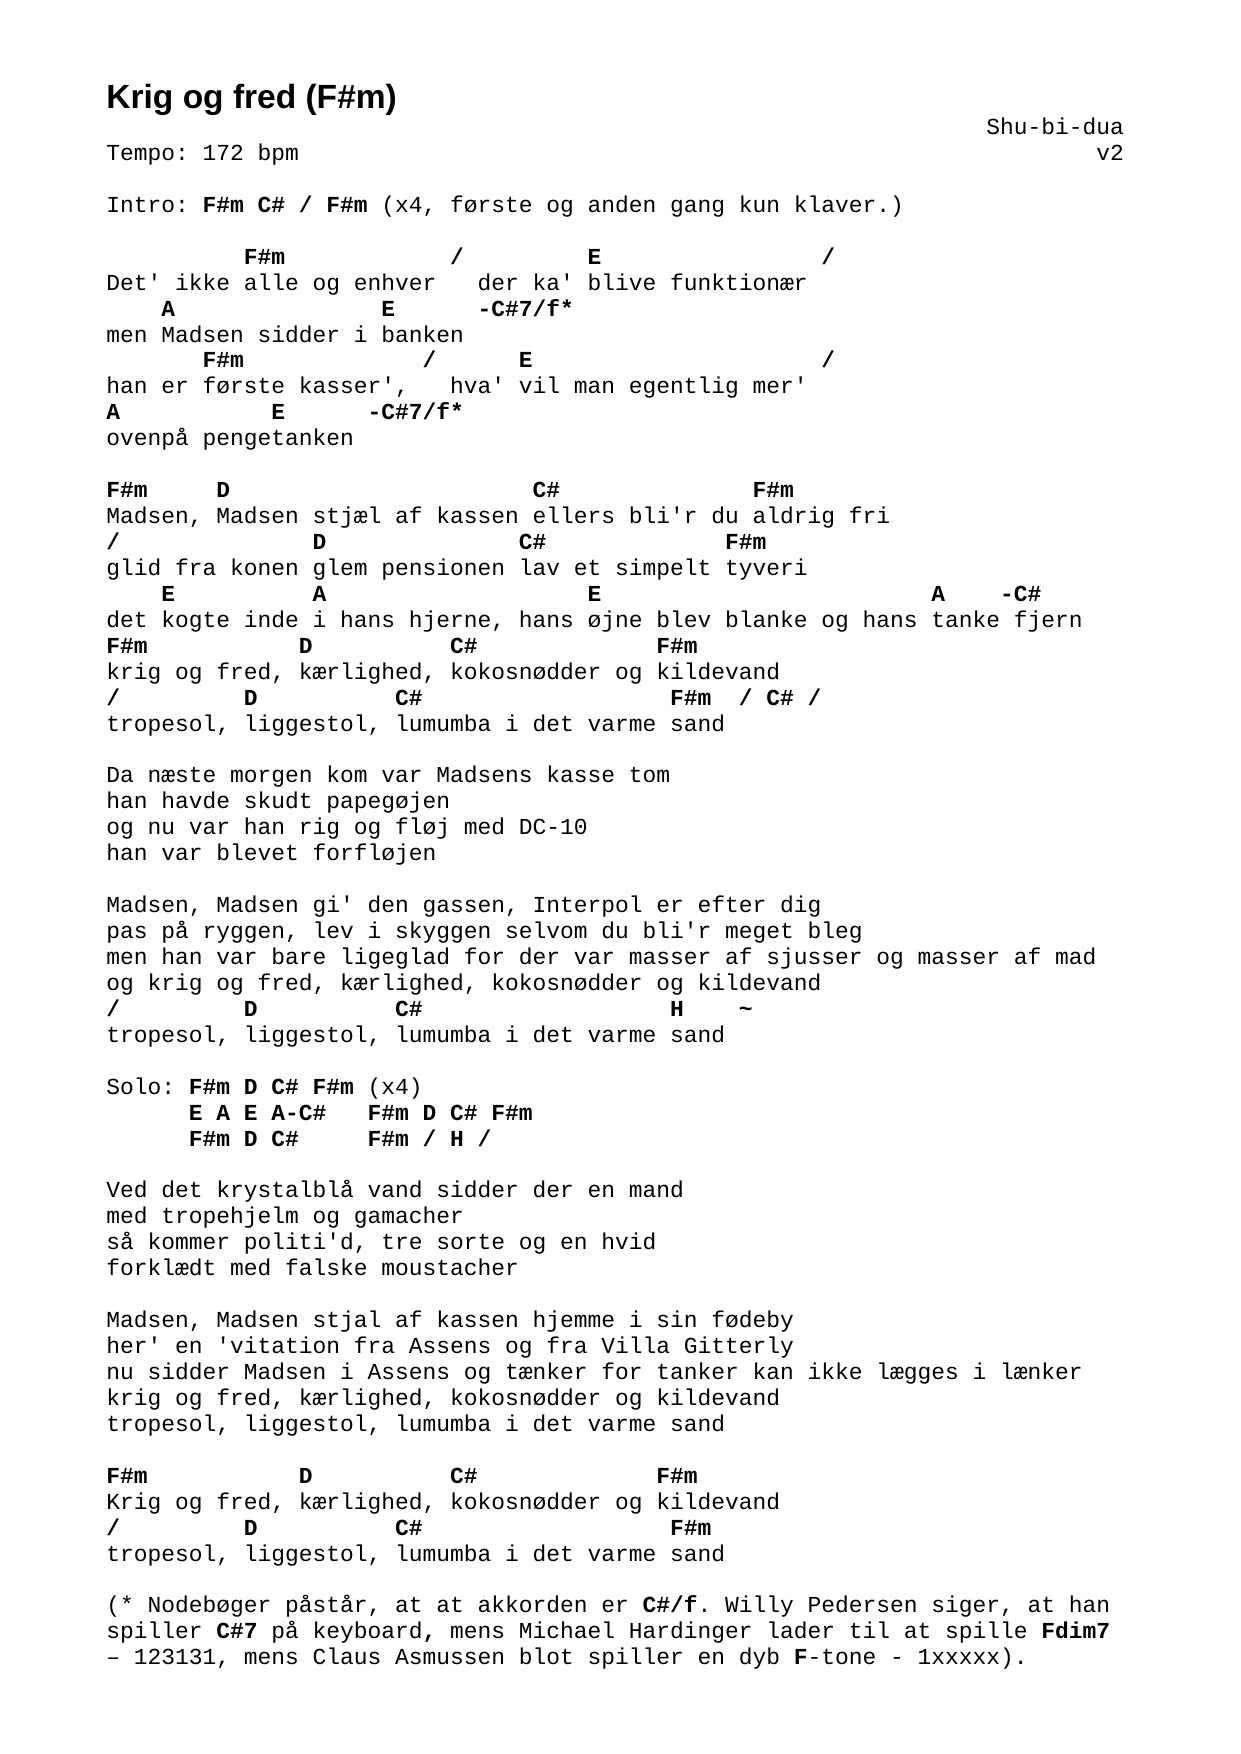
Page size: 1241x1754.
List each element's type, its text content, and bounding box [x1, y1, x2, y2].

text A E -C#7/f* [106, 297, 1134, 323]
text Madsen, Madsen gi' den gassen, Interpol er efter dig [106, 893, 1134, 919]
text men han var bare ligeglad for der var masser af sjusser og masser af mad og krig og fred, kærlighed, kokosnødder og kildevand [106, 945, 1134, 997]
text ovenpå pengetanken [106, 427, 1134, 453]
text han havde skudt papegøjen [106, 790, 1134, 816]
text / D C# F#m [106, 530, 1134, 556]
text nu sidder Madsen i Assens og tænker for tanker kan ikke lægges i lænker [106, 1360, 1134, 1386]
text Madsen, Madsen stjæl af kassen ellers bli'r du aldrig fri [106, 504, 1134, 530]
text F#m D C# F#m [106, 634, 1134, 660]
text Madsen, Madsen stjal af kassen hjemme i sin fødeby [106, 1308, 1134, 1334]
text tropesol, liggestol, lumumba i det varme sand [106, 1412, 1134, 1438]
text krig og fred, kærlighed, kokosnødder og kildevand [106, 660, 1134, 686]
text Intro: F#m C# / F#m (x4, første og anden gang kun klaver.) [106, 193, 1134, 219]
text A E -C#7/f* [106, 401, 1134, 427]
text pas på ryggen, lev i skyggen selvom du bli'r meget bleg [106, 919, 1134, 945]
text tropesol, liggestol, lumumba i det varme sand [106, 1542, 1134, 1568]
text F#m / E / [106, 349, 1134, 375]
text så kommer politi'd, tre sorte og en hvid [106, 1231, 1134, 1257]
subtitle Krig og fred (F#m) [106, 77, 1134, 115]
text krig og fred, kærlighed, kokosnødder og kildevand [106, 1386, 1134, 1412]
text / D C# H ~ [106, 997, 1134, 1023]
text F#m D C# F#m [106, 1464, 1134, 1490]
text her' en 'vitation fra Assens og fra Villa Gitterly [106, 1334, 1134, 1360]
text E A E A -C# [106, 582, 1134, 608]
text men Madsen sidder i banken [106, 323, 1134, 349]
text / D C# F#m [106, 1516, 1134, 1542]
text / D C# F#m / C# / [106, 686, 1134, 712]
text Krig og fred, kærlighed, kokosnødder og kildevand [106, 1490, 1134, 1516]
text glid fra konen glem pensionen lav et simpelt tyveri [106, 556, 1134, 582]
text og nu var han rig og fløj med DC-10 [106, 816, 1134, 842]
text (* Nodebøger påstår, at at akkorden er C#/f. Willy Pedersen siger, at han spiller C#7 på keyboard, mens Michael Hardinger lader til at spille Fdim7 – 123131, mens Claus Asmussen blot spiller en dyb F-tone - 1xxxxx). [106, 1594, 1134, 1672]
text tropesol, liggestol, lumumba i det varme sand [106, 1023, 1134, 1049]
text F#m D C# F#m / H / [106, 1127, 1134, 1153]
text F#m / E / [106, 245, 1134, 271]
text Shu-bi-dua [106, 115, 1134, 141]
text forklædt med falske moustacher [106, 1257, 1134, 1283]
text E A E A-C# F#m D C# F#m [106, 1101, 1134, 1127]
text han var blevet forfløjen [106, 842, 1134, 868]
text Ved det krystalblå vand sidder der en mand [106, 1179, 1134, 1205]
text Solo: F#m D C# F#m (x4) [106, 1075, 1134, 1101]
text F#m D C# F#m [106, 478, 1134, 504]
text Da næste morgen kom var Madsens kasse tom [106, 764, 1134, 790]
text tropesol, liggestol, lumumba i det varme sand [106, 712, 1134, 738]
text han er første kasser', hva' vil man egentlig mer' [106, 375, 1134, 401]
text det kogte inde i hans hjerne, hans øjne blev blanke og hans tanke fjern [106, 608, 1134, 634]
text Tempo: 172 bpm v2 [106, 141, 1134, 167]
text med tropehjelm og gamacher [106, 1205, 1134, 1231]
text Det' ikke alle og enhver der ka' blive funktionær [106, 271, 1134, 297]
